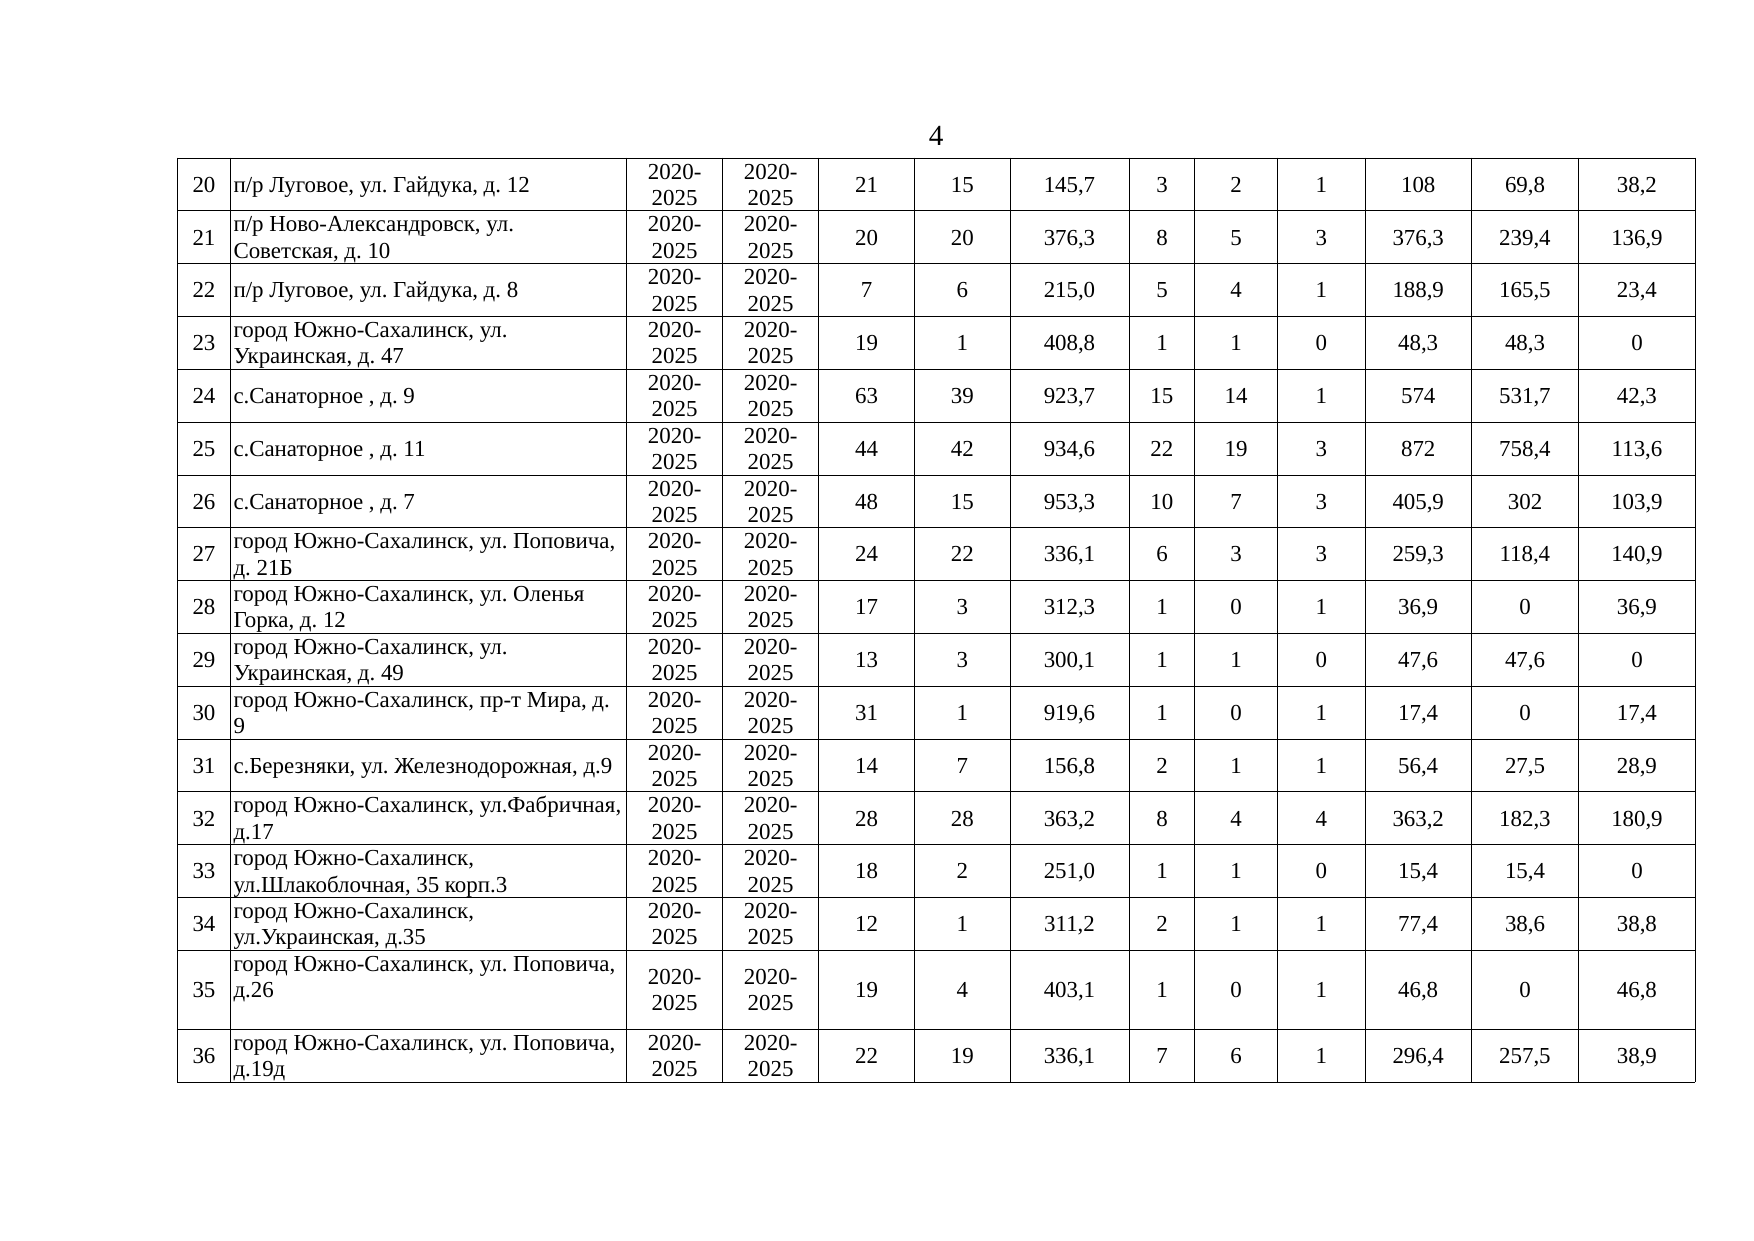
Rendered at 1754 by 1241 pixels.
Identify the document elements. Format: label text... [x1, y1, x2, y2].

table_cell 31 [178, 740, 230, 791]
table_cell 1 [1278, 951, 1365, 1029]
table_cell п/р Луговое, ул. Гайдука, д. 12 [231, 159, 626, 210]
table_cell 5 [1195, 211, 1277, 263]
table_cell город Южно-Сахалинск, пр-т Мира, д. 9 [231, 687, 626, 738]
table_cell 140,9 [1579, 528, 1695, 580]
table_cell 36 [178, 1030, 230, 1082]
table_cell 22 [1130, 423, 1194, 474]
table_cell 3 [1278, 211, 1365, 263]
table_cell 42,3 [1579, 370, 1695, 422]
table_cell 7 [1130, 1030, 1194, 1082]
table_cell 36,9 [1366, 581, 1471, 633]
table_cell 2020-2025 [723, 211, 818, 263]
table_cell 0 [1579, 845, 1695, 897]
table_cell 953,3 [1011, 476, 1129, 527]
table_cell 14 [819, 740, 914, 791]
table_cell город Южно-Сахалинск, ул. Оленья Горка, д. 12 [231, 581, 626, 633]
table_cell город Южно-Сахалинск, ул.Украинская, д.35 [231, 898, 626, 950]
table_cell 4 [1278, 792, 1365, 844]
table_cell город Южно-Сахалинск, ул. Украинская, д. 47 [231, 317, 626, 369]
table_cell 182,3 [1472, 792, 1578, 844]
table_cell 3 [1130, 159, 1194, 210]
table_cell 19 [1195, 423, 1277, 474]
table_cell 2020-2025 [723, 317, 818, 369]
table_cell 2020-2025 [627, 845, 722, 897]
table_cell 17,4 [1366, 687, 1471, 738]
table_cell 1 [1278, 1030, 1365, 1082]
table_cell 2020-2025 [627, 423, 722, 474]
table_cell 38,2 [1579, 159, 1695, 210]
table_cell 2020-2025 [627, 370, 722, 422]
table_cell 257,5 [1472, 1030, 1578, 1082]
table_cell город Южно-Сахалинск, ул. Украинская, д. 49 [231, 634, 626, 686]
table_cell 2020-2025 [627, 898, 722, 950]
table_cell город Южно-Сахалинск, ул. Поповича, д. 21Б [231, 528, 626, 580]
table_cell 38,8 [1579, 898, 1695, 950]
table_cell 2020-2025 [627, 1030, 722, 1082]
table_cell 923,7 [1011, 370, 1129, 422]
table_cell 103,9 [1579, 476, 1695, 527]
table_cell 7 [915, 740, 1010, 791]
table_cell 8 [1130, 211, 1194, 263]
table_cell 24 [819, 528, 914, 580]
table_cell 6 [915, 264, 1010, 316]
table_cell с.Санаторное , д. 9 [231, 370, 626, 422]
table_cell 15 [915, 476, 1010, 527]
table_cell 3 [915, 634, 1010, 686]
table_cell 1 [1130, 687, 1194, 738]
table_cell 28,9 [1579, 740, 1695, 791]
table_cell 1 [1130, 634, 1194, 686]
table_cell 531,7 [1472, 370, 1578, 422]
table_cell 1 [1278, 581, 1365, 633]
table_cell 2020-2025 [627, 317, 722, 369]
table_cell 1 [1195, 317, 1277, 369]
table_cell 2020-2025 [723, 634, 818, 686]
table_cell 24 [178, 370, 230, 422]
table_cell 403,1 [1011, 951, 1129, 1029]
table_cell 2 [1195, 159, 1277, 210]
table_cell 15 [915, 159, 1010, 210]
table_cell 10 [1130, 476, 1194, 527]
table_cell 2 [1130, 740, 1194, 791]
table_cell 2020-2025 [627, 211, 722, 263]
table_cell с.Санаторное , д. 11 [231, 423, 626, 474]
table_cell 408,8 [1011, 317, 1129, 369]
table_cell 1 [1130, 845, 1194, 897]
table_cell 1 [1278, 687, 1365, 738]
table_cell 363,2 [1366, 792, 1471, 844]
table_cell 69,8 [1472, 159, 1578, 210]
table_cell 2020-2025 [723, 687, 818, 738]
table_cell 33 [178, 845, 230, 897]
table_cell 0 [1472, 687, 1578, 738]
table_cell 0 [1278, 317, 1365, 369]
table_cell 312,3 [1011, 581, 1129, 633]
table_cell 2020-2025 [627, 528, 722, 580]
table_cell 2020-2025 [723, 476, 818, 527]
table_cell 574 [1366, 370, 1471, 422]
table_cell 336,1 [1011, 528, 1129, 580]
table_cell 1 [1278, 264, 1365, 316]
table_cell 405,9 [1366, 476, 1471, 527]
table_cell 180,9 [1579, 792, 1695, 844]
table_cell 15,4 [1472, 845, 1578, 897]
table_cell 18 [819, 845, 914, 897]
table_cell 3 [915, 581, 1010, 633]
table_cell 2020-2025 [627, 264, 722, 316]
table_cell с.Березняки, ул. Железнодорожная, д.9 [231, 740, 626, 791]
table_cell 46,8 [1579, 951, 1695, 1029]
table_cell 36,9 [1579, 581, 1695, 633]
table_cell 20 [178, 159, 230, 210]
table_cell 2020-2025 [723, 370, 818, 422]
table_cell город Южно-Сахалинск, ул.Шлакоблочная, 35 корп.3 [231, 845, 626, 897]
table_cell 2020-2025 [627, 159, 722, 210]
table_cell 17 [819, 581, 914, 633]
table_cell 21 [819, 159, 914, 210]
table_cell 6 [1130, 528, 1194, 580]
table_cell 7 [1195, 476, 1277, 527]
table_cell 2020-2025 [627, 634, 722, 686]
table_cell 28 [915, 792, 1010, 844]
table_cell 2020-2025 [723, 423, 818, 474]
table_cell 934,6 [1011, 423, 1129, 474]
table_cell 156,8 [1011, 740, 1129, 791]
table_cell 1 [1278, 898, 1365, 950]
table_cell 1 [1278, 159, 1365, 210]
table_cell 2020-2025 [723, 528, 818, 580]
table_cell с.Санаторное , д. 7 [231, 476, 626, 527]
table_cell 20 [915, 211, 1010, 263]
table_cell 2 [915, 845, 1010, 897]
table_cell 38,9 [1579, 1030, 1695, 1082]
table_cell город Южно-Сахалинск, ул. Поповича, д.19д [231, 1030, 626, 1082]
table_cell 22 [819, 1030, 914, 1082]
table_cell 165,5 [1472, 264, 1578, 316]
table_cell 239,4 [1472, 211, 1578, 263]
table_cell 6 [1195, 1030, 1277, 1082]
table_cell 2 [1130, 898, 1194, 950]
table_cell 0 [1579, 634, 1695, 686]
table_cell 118,4 [1472, 528, 1578, 580]
table_cell 48 [819, 476, 914, 527]
table_cell 251,0 [1011, 845, 1129, 897]
table_cell 15 [1130, 370, 1194, 422]
table_cell 2020-2025 [723, 898, 818, 950]
table_cell 1 [1278, 370, 1365, 422]
table_cell п/р Луговое, ул. Гайдука, д. 8 [231, 264, 626, 316]
table_cell 19 [819, 317, 914, 369]
table_cell 108 [1366, 159, 1471, 210]
table_cell 77,4 [1366, 898, 1471, 950]
table_cell 2020-2025 [723, 159, 818, 210]
table_cell 46,8 [1366, 951, 1471, 1029]
table_cell 1 [1195, 898, 1277, 950]
table_cell 0 [1195, 687, 1277, 738]
table_cell 188,9 [1366, 264, 1471, 316]
table_cell 22 [915, 528, 1010, 580]
table_cell 63 [819, 370, 914, 422]
table_cell 2020-2025 [627, 687, 722, 738]
table_cell 4 [915, 951, 1010, 1029]
table_cell 1 [1195, 634, 1277, 686]
table_cell 34 [178, 898, 230, 950]
table_cell 376,3 [1011, 211, 1129, 263]
table_cell 44 [819, 423, 914, 474]
table_cell 28 [178, 581, 230, 633]
table_cell 38,6 [1472, 898, 1578, 950]
table_cell 1 [1130, 317, 1194, 369]
table_cell 872 [1366, 423, 1471, 474]
table_cell п/р Ново-Александровск, ул. Советская, д. 10 [231, 211, 626, 263]
table_cell 15,4 [1366, 845, 1471, 897]
table_cell 4 [1195, 264, 1277, 316]
table_cell 5 [1130, 264, 1194, 316]
table_cell 47,6 [1366, 634, 1471, 686]
table_cell 2020-2025 [627, 476, 722, 527]
table_cell 48,3 [1472, 317, 1578, 369]
table_cell 19 [915, 1030, 1010, 1082]
table_cell 21 [178, 211, 230, 263]
table_cell 20 [819, 211, 914, 263]
table_cell 31 [819, 687, 914, 738]
table_cell 259,3 [1366, 528, 1471, 580]
table_cell 32 [178, 792, 230, 844]
table_cell 2020-2025 [627, 951, 722, 1029]
table_cell город Южно-Сахалинск, ул. Поповича, д.26 [231, 951, 626, 1029]
table_cell 28 [819, 792, 914, 844]
table_cell 48,3 [1366, 317, 1471, 369]
table_cell 311,2 [1011, 898, 1129, 950]
table_cell 215,0 [1011, 264, 1129, 316]
table_cell 27 [178, 528, 230, 580]
table_cell 0 [1195, 951, 1277, 1029]
table_cell 14 [1195, 370, 1277, 422]
table_cell 1 [915, 898, 1010, 950]
table_cell 8 [1130, 792, 1194, 844]
table_cell 7 [819, 264, 914, 316]
table_cell 1 [915, 317, 1010, 369]
table_cell 2020-2025 [723, 845, 818, 897]
table_cell 1 [1195, 740, 1277, 791]
table_cell 376,3 [1366, 211, 1471, 263]
table_cell 0 [1278, 634, 1365, 686]
table_cell 1 [1278, 740, 1365, 791]
table_cell 2020-2025 [723, 264, 818, 316]
table_cell 2020-2025 [627, 740, 722, 791]
table_cell 3 [1195, 528, 1277, 580]
table_cell 2020-2025 [723, 951, 818, 1029]
table_cell 3 [1278, 423, 1365, 474]
table_cell 22 [178, 264, 230, 316]
table_cell 29 [178, 634, 230, 686]
table_cell 919,6 [1011, 687, 1129, 738]
table_cell 1 [915, 687, 1010, 738]
table_cell 1 [1195, 845, 1277, 897]
table_cell 758,4 [1472, 423, 1578, 474]
table_cell 3 [1278, 476, 1365, 527]
table_cell город Южно-Сахалинск, ул.Фабричная, д.17 [231, 792, 626, 844]
table_cell 12 [819, 898, 914, 950]
table_cell 2020-2025 [627, 581, 722, 633]
table_cell 26 [178, 476, 230, 527]
table_cell 35 [178, 951, 230, 1029]
table_cell 0 [1472, 581, 1578, 633]
table_cell 2020-2025 [723, 581, 818, 633]
table_cell 1 [1130, 951, 1194, 1029]
table_cell 363,2 [1011, 792, 1129, 844]
table_cell 2020-2025 [723, 740, 818, 791]
table_cell 30 [178, 687, 230, 738]
table_cell 56,4 [1366, 740, 1471, 791]
table_cell 23 [178, 317, 230, 369]
table_cell 300,1 [1011, 634, 1129, 686]
table_cell 0 [1278, 845, 1365, 897]
table_cell 145,7 [1011, 159, 1129, 210]
table_cell 23,4 [1579, 264, 1695, 316]
table_cell 0 [1195, 581, 1277, 633]
table_cell 39 [915, 370, 1010, 422]
table_cell 336,1 [1011, 1030, 1129, 1082]
table_cell 3 [1278, 528, 1365, 580]
table_cell 2020-2025 [627, 792, 722, 844]
table_cell 302 [1472, 476, 1578, 527]
table_cell 0 [1472, 951, 1578, 1029]
table_cell 136,9 [1579, 211, 1695, 263]
table_cell 2020-2025 [723, 792, 818, 844]
table_cell 2020-2025 [723, 1030, 818, 1082]
table_cell 0 [1579, 317, 1695, 369]
table_cell 1 [1130, 581, 1194, 633]
table_cell 17,4 [1579, 687, 1695, 738]
table_cell 4 [1195, 792, 1277, 844]
table_cell 113,6 [1579, 423, 1695, 474]
table_cell 27,5 [1472, 740, 1578, 791]
table_cell 296,4 [1366, 1030, 1471, 1082]
table_cell 42 [915, 423, 1010, 474]
table_cell 19 [819, 951, 914, 1029]
table_cell 25 [178, 423, 230, 474]
table_cell 47,6 [1472, 634, 1578, 686]
table_cell 13 [819, 634, 914, 686]
